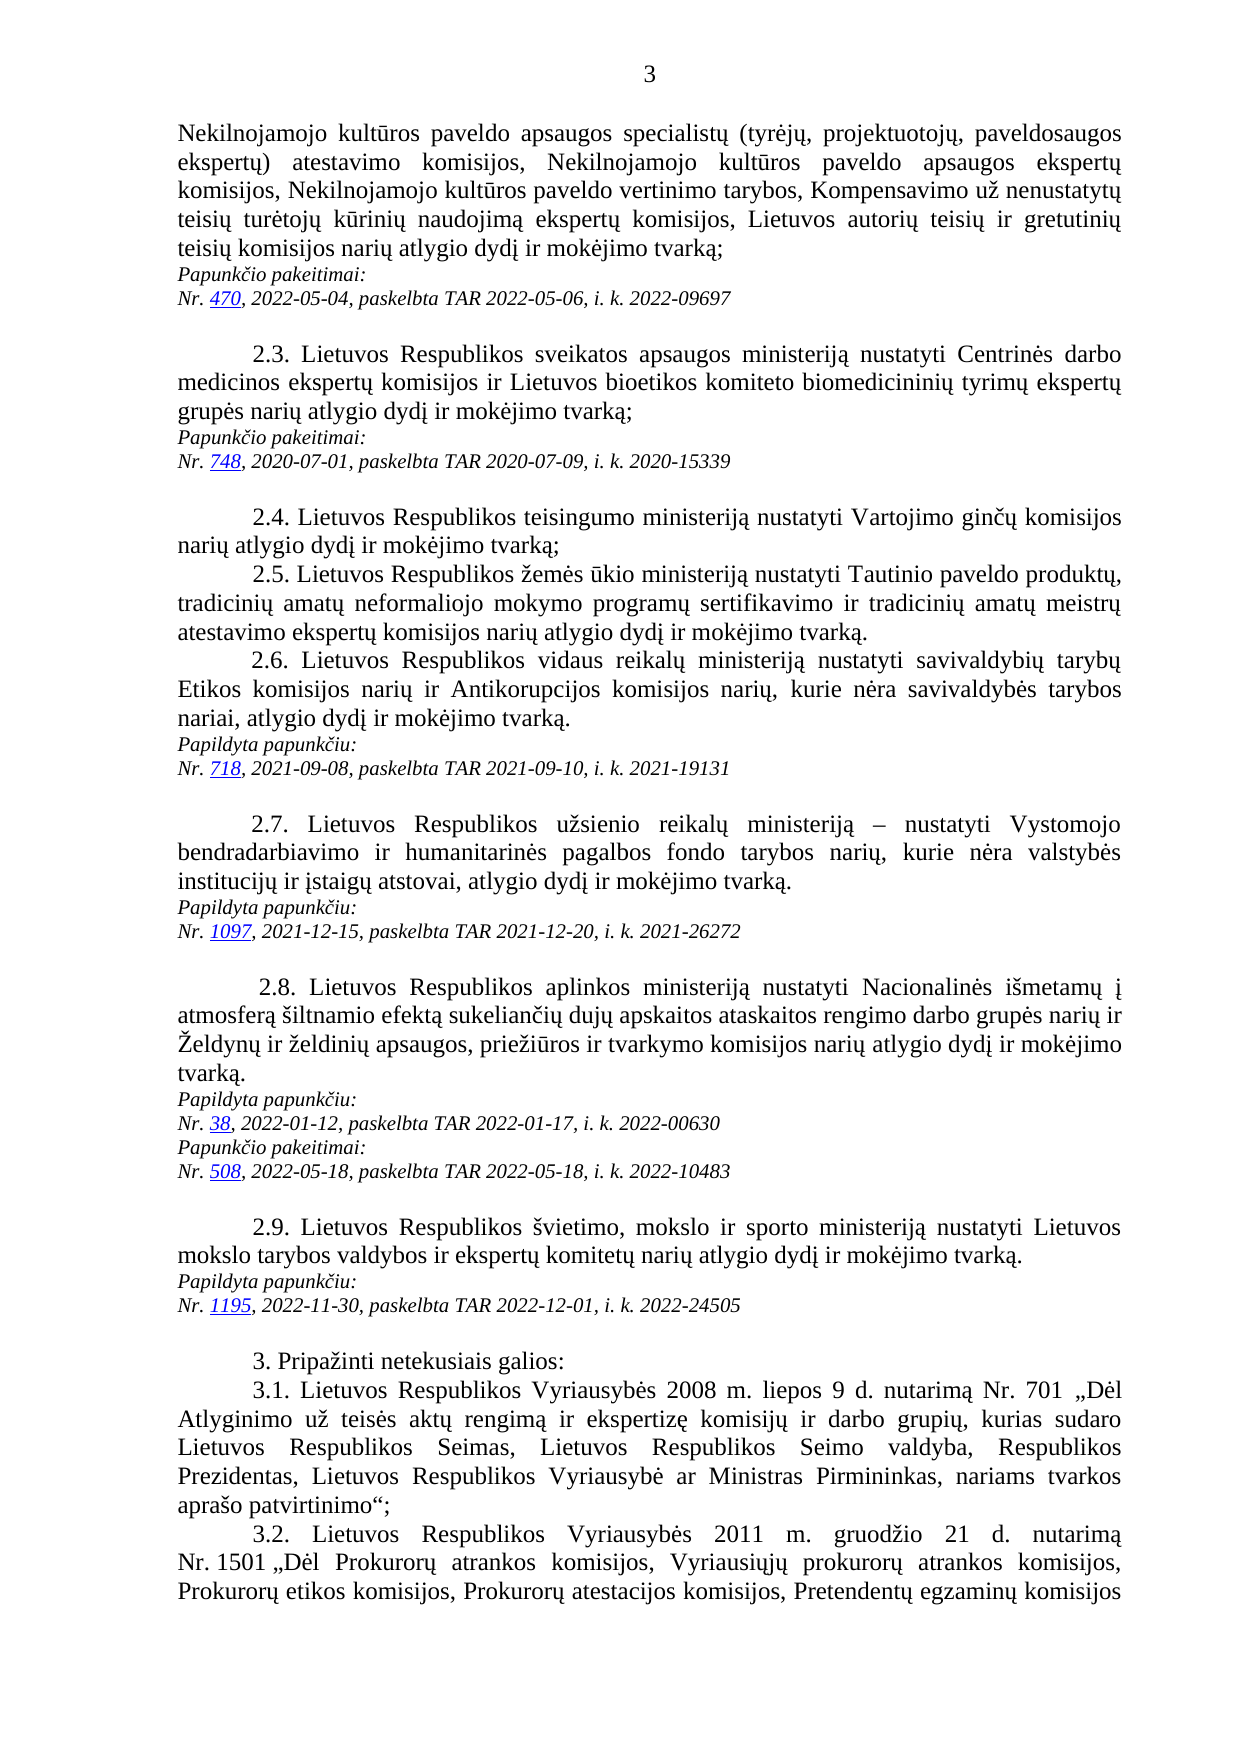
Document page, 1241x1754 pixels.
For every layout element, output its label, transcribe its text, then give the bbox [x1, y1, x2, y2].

text Nr. 38, 2022-01-12, paskelbta TAR 2022-01-17, i. k. 2022-00630 [177, 1111, 1122, 1135]
text 2.5. Lietuvos Respublikos žemės ūkio ministeriją nustatyti Tautinio paveldo produktų, tradicinių amatų neformaliojo mokymo programų sertifikavimo ir tradicinių amatų meistrų atestavimo ekspertų komisijos narių atlygio dydį ir mokėjimo tvarką. [177, 559, 1122, 646]
text Papildyta papunkčiu: [177, 732, 1122, 756]
text 3. Pripažinti netekusiais galios: [177, 1346, 1122, 1375]
text Nr. 470, 2022-05-04, paskelbta TAR 2022-05-06, i. k. 2022-09697 [177, 286, 1122, 310]
text Papunkčio pakeitimai: [177, 1135, 1122, 1159]
text Papildyta papunkčiu: [177, 1087, 1122, 1111]
text Nr. 748, 2020-07-01, paskelbta TAR 2020-07-09, i. k. 2020-15339 [177, 449, 1122, 473]
text 2.8. Lietuvos Respublikos aplinkos ministeriją nustatyti Nacionalinės išmetamų į atmosferą šiltnamio efektą sukeliančių dujų apskaitos ataskaitos rengimo darbo grupės narių ir Želdynų ir želdinių apsaugos, priežiūros ir tvarkymo komisijos narių atlygio dydį ir mokėjimo tvarką. [177, 972, 1122, 1087]
text Nr. 1097, 2021-12-15, paskelbta TAR 2021-12-20, i. k. 2021-26272 [177, 919, 1122, 943]
text Papunkčio pakeitimai: [177, 262, 1122, 286]
text Nr. 1195, 2022-11-30, paskelbta TAR 2022-12-01, i. k. 2022-24505 [177, 1293, 1122, 1317]
text Papildyta papunkčiu: [177, 1269, 1122, 1293]
text 3.1. Lietuvos Respublikos Vyriausybės 2008 m. liepos 9 d. nutarimą Nr. 701 „Dėl Atlyginimo už teisės aktų rengimą ir ekspertizę komisijų ir darbo grupių, kurias sudaro Lietuvos Respublikos Seimas, Lietuvos Respublikos Seimo valdyba, Respublikos Prezidentas, Lietuvos Respublikos Vyriausybė ar Ministras Pirmininkas, nariams tvarkos aprašo patvirtinimo“; [177, 1375, 1122, 1519]
text Nekilnojamojo kultūros paveldo apsaugos specialistų (tyrėjų, projektuotojų, paveldosaugos ekspertų) atestavimo komisijos, Nekilnojamojo kultūros paveldo apsaugos ekspertų komisijos, Nekilnojamojo kultūros paveldo vertinimo tarybos, Kompensavimo už nenustatytų teisių turėtojų kūrinių naudojimą ekspertų komisijos, Lietuvos autorių teisių ir gretutinių teisių komisijos narių atlygio dydį ir mokėjimo tvarką; [177, 118, 1122, 262]
text Papunkčio pakeitimai: [177, 425, 1122, 449]
text Nr. 508, 2022-05-18, paskelbta TAR 2022-05-18, i. k. 2022-10483 [177, 1159, 1122, 1183]
text Nr. 718, 2021-09-08, paskelbta TAR 2021-09-10, i. k. 2021-19131 [177, 756, 1122, 780]
text 2.7. Lietuvos Respublikos užsienio reikalų ministeriją – nustatyti Vystomojo bendradarbiavimo ir humanitarinės pagalbos fondo tarybos narių, kurie nėra valstybės institucijų ir įstaigų atstovai, atlygio dydį ir mokėjimo tvarką. [177, 809, 1122, 895]
text 2.3. Lietuvos Respublikos sveikatos apsaugos ministeriją nustatyti Centrinės darbo medicinos ekspertų komisijos ir Lietuvos bioetikos komiteto biomedicininių tyrimų ekspertų grupės narių atlygio dydį ir mokėjimo tvarką; [177, 339, 1122, 425]
text 2.6. Lietuvos Respublikos vidaus reikalų ministeriją nustatyti savivaldybių tarybų Etikos komisijos narių ir Antikorupcijos komisijos narių, kurie nėra savivaldybės tarybos nariai, atlygio dydį ir mokėjimo tvarką. [177, 646, 1122, 732]
text 3.2. Lietuvos Respublikos Vyriausybės 2011 m. gruodžio 21 d. nutarimą Nr. 1501 „Dėl Prokurorų atrankos komisijos, Vyriausiųjų prokurorų atrankos komisijos, Prokurorų etikos komisijos, Prokurorų atestacijos komisijos, Pretendentų egzaminų komisijos [177, 1519, 1122, 1605]
text 2.4. Lietuvos Respublikos teisingumo ministeriją nustatyti Vartojimo ginčų komisijos narių atlygio dydį ir mokėjimo tvarką; [177, 502, 1122, 559]
text Papildyta papunkčiu: [177, 895, 1122, 919]
text 2.9. Lietuvos Respublikos švietimo, mokslo ir sporto ministeriją nustatyti Lietuvos mokslo tarybos valdybos ir ekspertų komitetų narių atlygio dydį ir mokėjimo tvarką. [177, 1212, 1122, 1269]
